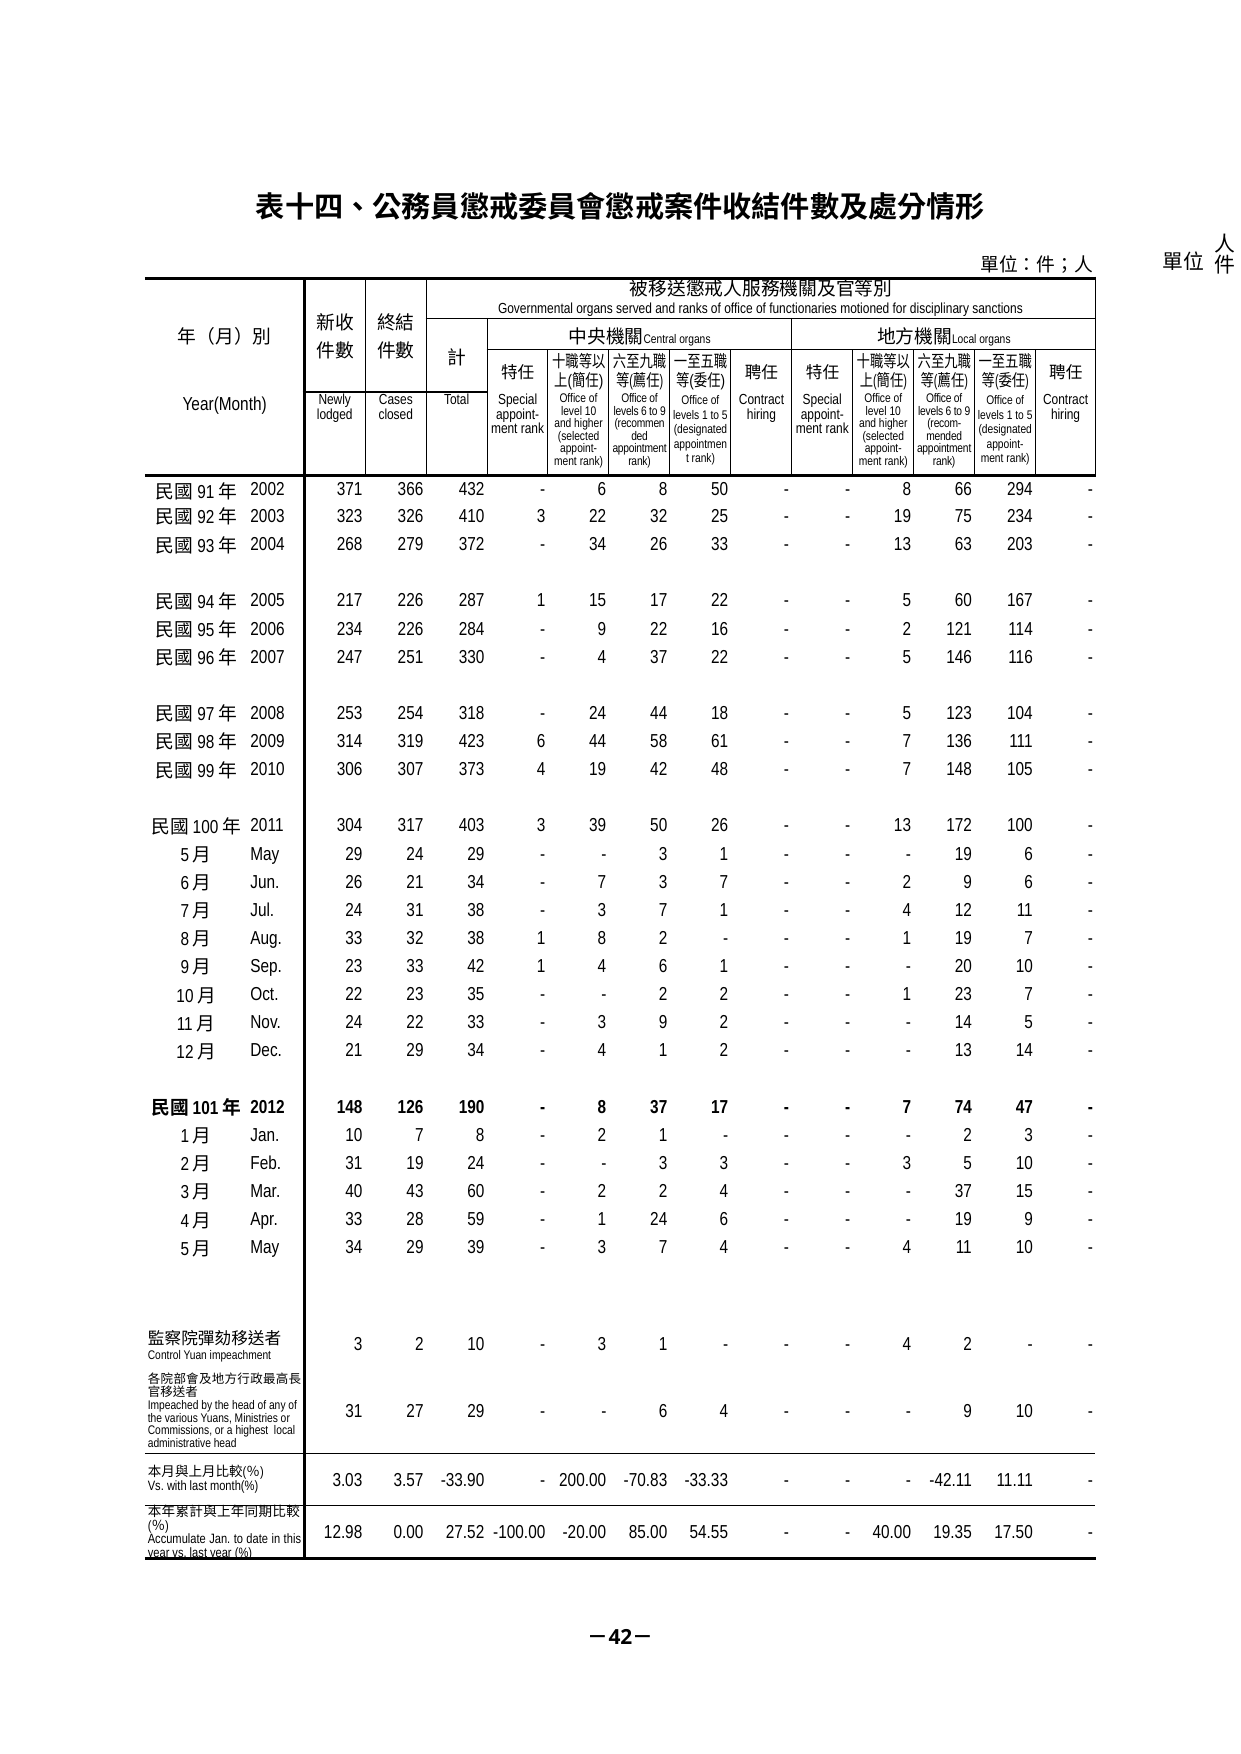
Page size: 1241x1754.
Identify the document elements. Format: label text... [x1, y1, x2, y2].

table_cell - [853, 1369, 913, 1453]
table_cell [975, 1064, 1035, 1092]
table_cell - [792, 1454, 853, 1505]
table_cell 12 [914, 895, 974, 923]
table_cell 29 [306, 839, 365, 867]
table_cell 8 [548, 924, 609, 952]
table_cell 123 [914, 699, 974, 727]
table_cell 2 [914, 1120, 974, 1148]
table_cell 11月 [145, 1008, 247, 1036]
table_cell Office of levels 1 to 5 (designated appointment rank) [670, 391, 730, 473]
table_cell [1035, 558, 1096, 586]
table_cell 0.00 [365, 1506, 426, 1557]
table_cell 31 [365, 895, 426, 923]
table_cell 4 [670, 1177, 731, 1205]
table_cell 7 [975, 980, 1035, 1008]
table_cell - [1035, 477, 1096, 502]
table_cell 47 [975, 1092, 1035, 1120]
table_cell - [1035, 699, 1096, 727]
table_cell [609, 1261, 670, 1289]
table_cell 23 [306, 952, 365, 980]
table_cell 29 [426, 839, 487, 867]
table_cell [609, 1064, 670, 1092]
table_cell Year(Month) [145, 391, 303, 473]
table_cell [670, 1261, 731, 1289]
table_cell 2012 [247, 1092, 303, 1120]
table_cell 2006 [247, 614, 303, 642]
table_header 終結件數 [366, 280, 426, 391]
table_cell 148 [306, 1092, 365, 1120]
table_cell [548, 783, 609, 811]
table_cell - [731, 477, 792, 502]
table_cell 6 [975, 867, 1035, 895]
table_cell [1035, 1261, 1096, 1289]
table_cell - [731, 924, 792, 952]
table_cell 4 [853, 1317, 913, 1369]
table_cell - [1035, 1453, 1096, 1505]
table_cell - [792, 1233, 853, 1261]
table_cell 24 [306, 895, 365, 923]
table_cell 234 [975, 502, 1035, 530]
table_cell 307 [365, 755, 426, 783]
table_cell - [853, 1205, 913, 1233]
table_cell 314 [306, 727, 365, 755]
table_cell - [670, 1120, 731, 1148]
table_cell 民國 91年 [145, 477, 247, 502]
table_cell 4 [670, 1233, 731, 1261]
table_cell [145, 1289, 247, 1317]
table_cell - [792, 1036, 853, 1064]
table_cell - [731, 614, 792, 642]
table_cell - [1035, 839, 1096, 867]
table_cell 5 [853, 642, 913, 670]
table_cell - [792, 586, 853, 614]
table_cell - [1035, 895, 1096, 923]
table_cell 2010 [247, 755, 303, 783]
table_cell [670, 670, 731, 698]
table_cell - [792, 980, 853, 1008]
table_cell 42 [609, 755, 670, 783]
table_cell [365, 1261, 426, 1289]
table_cell [306, 783, 365, 811]
table_cell 317 [365, 811, 426, 839]
table_cell 9 [609, 1008, 670, 1036]
table_cell [853, 1064, 913, 1092]
table_cell 4 [548, 1036, 609, 1064]
table_cell - [1035, 1092, 1096, 1120]
table_cell - [487, 1369, 548, 1453]
table_cell 2 [670, 1036, 731, 1064]
table_cell [975, 1261, 1035, 1289]
table_cell - [1035, 980, 1096, 1008]
table_cell [365, 558, 426, 586]
table_cell [914, 670, 974, 698]
table_cell - [792, 952, 853, 980]
table_cell 3 [975, 1120, 1035, 1148]
table_cell 26 [306, 867, 365, 895]
table_cell - [853, 1120, 913, 1148]
table_cell Contract hiring [731, 391, 791, 473]
table_cell - [731, 1036, 792, 1064]
table_cell - [731, 1454, 792, 1505]
table_cell [365, 783, 426, 811]
table_cell 23 [914, 980, 974, 1008]
table_cell 40.00 [853, 1506, 913, 1557]
table_cell Office of levels 6 to 9 (recommended appointment rank) [609, 391, 669, 473]
table_cell [853, 558, 913, 586]
table_cell 12.98 [306, 1506, 365, 1557]
table_cell - [487, 642, 548, 670]
table_cell 2009 [247, 727, 303, 755]
table_cell - [487, 980, 548, 1008]
table_cell 7月 [145, 895, 247, 923]
table_cell - [792, 1317, 853, 1369]
table_cell 24 [609, 1205, 670, 1233]
table_cell 234 [306, 614, 365, 642]
table_cell [792, 670, 853, 698]
table_cell 10 [306, 1120, 365, 1148]
table_cell - [731, 1369, 792, 1453]
table_cell 34 [426, 867, 487, 895]
table_cell 3月 [145, 1177, 247, 1205]
table_cell 4 [853, 895, 913, 923]
table_cell [548, 558, 609, 586]
table_cell 23 [365, 980, 426, 1008]
table_cell -33.90 [426, 1454, 487, 1505]
table_cell - [1035, 1008, 1096, 1036]
table_cell 17.50 [975, 1506, 1035, 1557]
table_cell 3 [670, 1149, 731, 1177]
table_cell 24 [426, 1149, 487, 1177]
table_cell -33.33 [670, 1454, 731, 1505]
table_cell Apr. [247, 1205, 303, 1233]
table_cell [609, 1289, 670, 1317]
table_cell - [853, 1177, 913, 1205]
table_cell 本年累計與上年同期比較(％) Accumulate Jan. to date in this year vs. last year (%) [145, 1506, 303, 1557]
text [1162, 270, 1240, 277]
table_cell 9 [975, 1205, 1035, 1233]
table_cell - [731, 1506, 792, 1557]
table_cell 114 [975, 614, 1035, 642]
table_cell [487, 670, 548, 698]
table_cell Oct. [247, 980, 303, 1008]
table_cell - [487, 1317, 548, 1369]
table_cell 226 [365, 614, 426, 642]
table_cell 6 [670, 1205, 731, 1233]
table_cell 4 [548, 642, 609, 670]
table_cell - [792, 477, 853, 502]
table_cell [670, 1064, 731, 1092]
table_cell [426, 558, 487, 586]
table_cell - [1035, 1505, 1096, 1557]
table_cell - [548, 1369, 609, 1453]
table_cell - [792, 1205, 853, 1233]
table_cell 19 [914, 1205, 974, 1233]
table_cell 34 [426, 1036, 487, 1064]
table_cell 2 [670, 980, 731, 1008]
table_cell [853, 670, 913, 698]
table_cell 13 [853, 811, 913, 839]
table_cell 29 [365, 1036, 426, 1064]
table_cell 279 [365, 530, 426, 558]
table_cell 19 [914, 924, 974, 952]
table_cell - [731, 839, 792, 867]
table_cell - [1035, 530, 1096, 558]
table_cell 民國100年 [145, 811, 247, 839]
table_cell - [792, 924, 853, 952]
table_cell 8 [548, 1092, 609, 1120]
table_cell [145, 783, 247, 811]
table_cell [306, 1261, 365, 1289]
table_cell - [487, 1454, 548, 1505]
table_cell 22 [306, 980, 365, 1008]
table_cell 24 [306, 1008, 365, 1036]
table_cell 31 [306, 1149, 365, 1177]
table_cell Special appoint- ment rank [488, 391, 547, 473]
table_cell 44 [609, 699, 670, 727]
table_cell Nov. [247, 1008, 303, 1036]
table_cell - [792, 642, 853, 670]
table_cell 294 [975, 477, 1035, 502]
table_cell 75 [914, 502, 974, 530]
table_cell - [792, 811, 853, 839]
table_cell 410 [426, 502, 487, 530]
table_cell 2 [548, 1120, 609, 1148]
table_cell - [670, 1317, 731, 1369]
table_cell 22 [670, 642, 731, 670]
table_cell 1 [670, 839, 731, 867]
table_cell [975, 1289, 1035, 1317]
table_cell [670, 558, 731, 586]
table_cell [975, 783, 1035, 811]
table_cell 3 [487, 502, 548, 530]
table_cell 22 [365, 1008, 426, 1036]
table_cell 六至九職等(薦任) [609, 350, 669, 391]
table_cell 1 [609, 1317, 670, 1369]
table_cell 319 [365, 727, 426, 755]
table_cell [145, 670, 247, 698]
table_cell - [792, 1506, 853, 1557]
table_cell - [1035, 1036, 1096, 1064]
table_cell 1 [609, 1036, 670, 1064]
table_cell 15 [548, 586, 609, 614]
table_cell 5 [975, 1008, 1035, 1036]
table_cell [247, 783, 303, 811]
table_cell Dec. [247, 1036, 303, 1064]
table_cell 10 [975, 1369, 1035, 1453]
table_cell 7 [365, 1120, 426, 1148]
table_cell 39 [426, 1233, 487, 1261]
table_cell - [731, 727, 792, 755]
table_cell - [853, 1454, 913, 1505]
table_cell - [731, 1177, 792, 1205]
table_cell 7 [853, 755, 913, 783]
table_cell 19.35 [914, 1506, 974, 1557]
table_cell 14 [914, 1008, 974, 1036]
table_cell 2005 [247, 586, 303, 614]
table_cell 1 [548, 1205, 609, 1233]
table_header 被移送懲戒人服務機關及官等別 Governmental organs served and ranks of office of functionaries motioned for disciplinary sanctions [427, 280, 1095, 318]
table_cell 14 [975, 1036, 1035, 1064]
table_cell [609, 558, 670, 586]
table_cell 5 [853, 586, 913, 614]
table_cell 403 [426, 811, 487, 839]
table_cell -20.00 [548, 1506, 609, 1557]
table_cell 200.00 [548, 1454, 609, 1505]
table_cell 1月 [145, 1120, 247, 1148]
table_cell 2 [609, 1177, 670, 1205]
table_cell 287 [426, 586, 487, 614]
table_cell - [487, 1036, 548, 1064]
table_cell 29 [365, 1233, 426, 1261]
table_cell 25 [670, 502, 731, 530]
table_cell 2 [914, 1317, 974, 1369]
table_cell Total [427, 393, 487, 473]
table_cell 371 [306, 477, 365, 502]
table_cell - [792, 1149, 853, 1177]
table_cell - [792, 1008, 853, 1036]
table_cell 十職等以上(簡任) [548, 350, 608, 391]
table_cell [247, 1261, 303, 1289]
table_cell 38 [426, 924, 487, 952]
table_cell 20 [914, 952, 974, 980]
table_cell - [548, 980, 609, 1008]
table_cell - [487, 839, 548, 867]
table_cell 366 [365, 477, 426, 502]
table_cell 217 [306, 586, 365, 614]
table_cell 26 [670, 811, 731, 839]
table_cell 167 [975, 586, 1035, 614]
table_cell Feb. [247, 1149, 303, 1177]
table_cell 民國101年 [145, 1092, 247, 1120]
table_cell 24 [548, 699, 609, 727]
table_cell [426, 1064, 487, 1092]
table_cell 3.03 [306, 1454, 365, 1505]
table_cell 12月 [145, 1036, 247, 1064]
table_cell 136 [914, 727, 974, 755]
table_cell 330 [426, 642, 487, 670]
table_cell 2月 [145, 1149, 247, 1177]
table_cell - [792, 867, 853, 895]
table_cell - [853, 1036, 913, 1064]
table_cell - [487, 530, 548, 558]
table_cell 251 [365, 642, 426, 670]
table_cell 32 [365, 924, 426, 952]
table_cell 2011 [247, 811, 303, 839]
table_cell - [731, 699, 792, 727]
table_cell 2 [670, 1008, 731, 1036]
table_cell Sep. [247, 952, 303, 980]
table_cell - [1035, 1317, 1096, 1369]
table_cell 1 [853, 924, 913, 952]
table_cell 民國 96年 [145, 642, 247, 670]
table_cell 24 [365, 839, 426, 867]
table_cell 37 [609, 642, 670, 670]
table_cell 7 [609, 895, 670, 923]
table_cell 1 [853, 980, 913, 1008]
table_cell 2 [609, 924, 670, 952]
table_cell 4 [853, 1233, 913, 1261]
table_cell 1 [487, 952, 548, 980]
table_cell -70.83 [609, 1454, 670, 1505]
table_cell - [731, 980, 792, 1008]
table_cell 318 [426, 699, 487, 727]
table_cell [1035, 1289, 1096, 1317]
table_cell [731, 1289, 792, 1317]
table_cell 7 [548, 867, 609, 895]
table_cell - [487, 1120, 548, 1148]
table_cell - [792, 1177, 853, 1205]
table_cell - [1035, 1205, 1096, 1233]
table_cell - [731, 1149, 792, 1177]
table_cell - [731, 1008, 792, 1036]
table_cell 7 [609, 1233, 670, 1261]
table_cell - [1035, 502, 1096, 530]
table_cell 13 [914, 1036, 974, 1064]
table_cell 3 [487, 811, 548, 839]
table_cell 十職等以上(簡任) [853, 350, 913, 391]
table_cell - [487, 867, 548, 895]
table_cell 5 [914, 1149, 974, 1177]
table_cell 計 [427, 319, 487, 391]
table_cell [975, 558, 1035, 586]
table_cell 3 [548, 1008, 609, 1036]
table_cell 六至九職等(薦任) [914, 350, 974, 391]
table_cell [365, 1064, 426, 1092]
table_cell 2 [609, 980, 670, 1008]
table_cell - [792, 614, 853, 642]
table_cell 民國 94年 [145, 586, 247, 614]
table_cell - [975, 1317, 1035, 1369]
table_cell - [1035, 952, 1096, 980]
table_cell [426, 670, 487, 698]
table_cell 地方機關Local organs [792, 319, 1095, 349]
table_header 年（月）別 [145, 280, 303, 391]
table_cell [914, 1289, 974, 1317]
table_cell [731, 1261, 792, 1289]
table_cell [914, 1064, 974, 1092]
table_cell 3 [609, 1149, 670, 1177]
table_cell 3.57 [365, 1454, 426, 1505]
table_cell - [487, 1177, 548, 1205]
table_cell 48 [670, 755, 731, 783]
table_cell [731, 783, 792, 811]
table_cell 284 [426, 614, 487, 642]
table_cell 432 [426, 477, 487, 502]
table_cell - [792, 1369, 853, 1453]
table_cell - [487, 614, 548, 642]
table_cell 38 [426, 895, 487, 923]
table_cell 34 [548, 530, 609, 558]
table_cell 9月 [145, 952, 247, 980]
table_cell -100.00 [487, 1506, 548, 1557]
table_cell 33 [306, 1205, 365, 1233]
table_cell [426, 1261, 487, 1289]
table_cell 247 [306, 642, 365, 670]
table_cell 323 [306, 502, 365, 530]
table_cell 126 [365, 1092, 426, 1120]
table_cell 1 [609, 1120, 670, 1148]
table_cell 21 [306, 1036, 365, 1064]
table_cell [792, 1289, 853, 1317]
table_cell 63 [914, 530, 974, 558]
table_cell [306, 1289, 365, 1317]
table_cell 2007 [247, 642, 303, 670]
table_cell - [1035, 867, 1096, 895]
table_cell - [792, 839, 853, 867]
table_cell - [1035, 614, 1096, 642]
table_cell [247, 1064, 303, 1092]
table_cell Jun. [247, 867, 303, 895]
table_cell 17 [670, 1092, 731, 1120]
table_cell 3 [609, 867, 670, 895]
table_cell 85.00 [609, 1506, 670, 1557]
table_cell - [487, 1092, 548, 1120]
table_cell - [670, 924, 731, 952]
table_cell 監察院彈劾移送者 Control Yuan impeachment [145, 1317, 303, 1369]
table_cell 22 [609, 614, 670, 642]
table_cell 33 [426, 1008, 487, 1036]
table_cell 7 [670, 867, 731, 895]
table_cell 39 [548, 811, 609, 839]
table_cell Office of level 10 and higher (selected appoint- ment rank) [853, 391, 913, 473]
table_cell 3 [306, 1317, 365, 1369]
table_cell 40 [306, 1177, 365, 1205]
table_cell [731, 1064, 792, 1092]
table_cell 8月 [145, 924, 247, 952]
table_cell [145, 1064, 247, 1092]
table_cell 33 [670, 530, 731, 558]
table_cell Mar. [247, 1177, 303, 1205]
table_cell Newly lodged [306, 393, 365, 473]
table_cell - [731, 867, 792, 895]
table_cell 306 [306, 755, 365, 783]
table_cell [792, 1261, 853, 1289]
table_cell 172 [914, 811, 974, 839]
table_cell 8 [426, 1120, 487, 1148]
table_cell 1 [670, 952, 731, 980]
text 單位：件；人 [148, 249, 1092, 277]
table_cell [853, 1261, 913, 1289]
table_cell 31 [306, 1369, 365, 1453]
table_cell 253 [306, 699, 365, 727]
table_cell [670, 1289, 731, 1317]
table_cell 54.55 [670, 1506, 731, 1557]
table_cell - [792, 1092, 853, 1120]
table_cell 9 [548, 614, 609, 642]
table_cell 372 [426, 530, 487, 558]
table_cell 5月 [145, 839, 247, 867]
table_cell 34 [306, 1233, 365, 1261]
table_cell Office of levels 6 to 9 (recom- mended appointment rank) [914, 391, 974, 473]
table_cell Jan. [247, 1120, 303, 1148]
table_cell 11.11 [975, 1454, 1035, 1505]
table_cell [1035, 1064, 1096, 1092]
table_cell 一至五職等(委任) [670, 350, 730, 391]
table_cell 6 [609, 952, 670, 980]
table_cell 6 [609, 1369, 670, 1453]
table_cell - [1035, 1120, 1096, 1148]
table_cell 10 [426, 1317, 487, 1369]
table_cell [247, 1289, 303, 1317]
table_cell [365, 1289, 426, 1317]
table_cell 423 [426, 727, 487, 755]
table_cell 203 [975, 530, 1035, 558]
table_cell [306, 1064, 365, 1092]
table_cell - [731, 755, 792, 783]
table_cell 146 [914, 642, 974, 670]
table_cell - [731, 1120, 792, 1148]
table_cell 2003 [247, 502, 303, 530]
table_cell - [731, 1233, 792, 1261]
table_cell [914, 1261, 974, 1289]
table_cell 148 [914, 755, 974, 783]
table_cell 6 [487, 727, 548, 755]
table_cell - [1035, 1233, 1096, 1261]
table_cell 61 [670, 727, 731, 755]
table_cell 2 [365, 1317, 426, 1369]
table_cell - [731, 530, 792, 558]
table_cell 21 [365, 867, 426, 895]
table_cell 60 [426, 1177, 487, 1205]
table_cell - [487, 1008, 548, 1036]
table_cell 特任 [488, 350, 547, 391]
table_cell - [792, 895, 853, 923]
table_cell 一至五職等(委任) [975, 350, 1035, 391]
table_cell 民國 99年 [145, 755, 247, 783]
table_cell 100 [975, 811, 1035, 839]
table_cell [853, 783, 913, 811]
table_cell 15 [975, 1177, 1035, 1205]
table_cell 28 [365, 1205, 426, 1233]
table_cell - [792, 699, 853, 727]
table_cell - [548, 839, 609, 867]
table_cell - [792, 502, 853, 530]
table_cell [609, 670, 670, 698]
table_cell 121 [914, 614, 974, 642]
table_cell - [731, 586, 792, 614]
table_cell 27 [365, 1369, 426, 1453]
table_cell 6月 [145, 867, 247, 895]
table_cell 5月 [145, 1233, 247, 1261]
table_cell 特任 [792, 350, 852, 391]
table_cell 268 [306, 530, 365, 558]
table_cell 11 [914, 1233, 974, 1261]
table_cell - [792, 1120, 853, 1148]
table_cell 326 [365, 502, 426, 530]
table_cell - [792, 530, 853, 558]
table_cell [914, 783, 974, 811]
table_cell - [1035, 642, 1096, 670]
table_cell 1 [670, 895, 731, 923]
table_cell [145, 558, 247, 586]
table_cell 33 [306, 924, 365, 952]
table_cell 5 [853, 699, 913, 727]
table_cell - [853, 839, 913, 867]
table_cell 聘任 [1036, 350, 1095, 391]
table_cell - [487, 1233, 548, 1261]
table_cell [975, 670, 1035, 698]
table_cell [548, 1289, 609, 1317]
table_cell 3 [548, 895, 609, 923]
table_cell [306, 670, 365, 698]
table_cell 29 [426, 1369, 487, 1453]
table_cell 111 [975, 727, 1035, 755]
table_cell - [1035, 755, 1096, 783]
table_cell 民國 92年 [145, 502, 247, 530]
table_cell - [1035, 1369, 1096, 1453]
table_cell 44 [548, 727, 609, 755]
table_cell 2 [548, 1177, 609, 1205]
table_cell 42 [426, 952, 487, 980]
table_cell 4月 [145, 1205, 247, 1233]
table_cell - [853, 1008, 913, 1036]
table_cell - [1035, 811, 1096, 839]
table_cell 27.52 [426, 1506, 487, 1557]
table_cell 254 [365, 699, 426, 727]
table_cell 9 [914, 1369, 974, 1453]
table_cell [487, 1064, 548, 1092]
table_cell [914, 558, 974, 586]
table_cell [548, 1064, 609, 1092]
table_cell [853, 1289, 913, 1317]
table_cell May [247, 1233, 303, 1261]
table_cell 19 [548, 755, 609, 783]
table_cell [548, 670, 609, 698]
table_cell 18 [670, 699, 731, 727]
table_cell 10 [975, 1149, 1035, 1177]
table_cell -42.11 [914, 1454, 974, 1505]
table_cell [792, 783, 853, 811]
table_cell Contract hiring [1036, 391, 1095, 473]
table_cell 105 [975, 755, 1035, 783]
table_cell [609, 783, 670, 811]
table_cell 2008 [247, 699, 303, 727]
table_cell 10月 [145, 980, 247, 1008]
table_cell 聘任 [731, 350, 791, 391]
table_cell 本月與上月比較(％) Vs. with last month(%) [145, 1454, 303, 1505]
text 表十四、公務員懲戒委員會懲戒案件收結件數及處分情形 [148, 183, 1092, 225]
table_cell 民國 95年 [145, 614, 247, 642]
table_cell 66 [914, 477, 974, 502]
table_cell 6 [548, 477, 609, 502]
table_cell - [1035, 1177, 1096, 1205]
table_cell - [487, 1205, 548, 1233]
table_cell 74 [914, 1092, 974, 1120]
table_cell - [487, 895, 548, 923]
table_cell Aug. [247, 924, 303, 952]
table_cell - [487, 477, 548, 502]
table_cell 35 [426, 980, 487, 1008]
table_cell 59 [426, 1205, 487, 1233]
table_cell 8 [853, 477, 913, 502]
table_cell 37 [914, 1177, 974, 1205]
table_cell [670, 783, 731, 811]
table_cell [306, 558, 365, 586]
table_cell - [487, 699, 548, 727]
table_cell - [792, 755, 853, 783]
table_cell Office of level 10 and higher (selected appoint- ment rank) [548, 391, 608, 473]
table_cell [487, 558, 548, 586]
table_cell 10 [975, 952, 1035, 980]
table_cell - [548, 1149, 609, 1177]
table_cell 9 [914, 867, 974, 895]
table_cell 304 [306, 811, 365, 839]
table_cell - [731, 502, 792, 530]
table_cell 6 [975, 839, 1035, 867]
table_header 新收件數 [306, 280, 365, 391]
table_cell Special appoint- ment rank [792, 391, 852, 473]
table_cell 373 [426, 755, 487, 783]
table_cell [487, 783, 548, 811]
table_cell 19 [365, 1149, 426, 1177]
table_cell 中央機關Central organs [488, 319, 791, 349]
table_cell - [1035, 1149, 1096, 1177]
table_cell 3 [609, 839, 670, 867]
table_cell Office of levels 1 to 5 (designated appoint- ment rank) [975, 391, 1035, 473]
table_cell 50 [609, 811, 670, 839]
table_cell 50 [670, 477, 731, 502]
table_cell [426, 783, 487, 811]
table_cell 3 [548, 1233, 609, 1261]
table_cell 22 [670, 586, 731, 614]
table_cell 19 [853, 502, 913, 530]
table_cell 4 [487, 755, 548, 783]
table_cell - [731, 895, 792, 923]
table_cell - [731, 1317, 792, 1369]
table_cell 1 [487, 586, 548, 614]
table_cell Cases closed [366, 393, 426, 473]
table_cell 116 [975, 642, 1035, 670]
table_cell 民國 98年 [145, 727, 247, 755]
table_cell [792, 558, 853, 586]
table_cell [731, 558, 792, 586]
table_cell - [792, 727, 853, 755]
table_cell - [731, 952, 792, 980]
table_cell [792, 1064, 853, 1092]
table_cell 16 [670, 614, 731, 642]
table_cell 1 [487, 924, 548, 952]
table_cell 3 [548, 1317, 609, 1369]
table_cell 3 [853, 1149, 913, 1177]
table_cell 43 [365, 1177, 426, 1205]
table_cell - [731, 1205, 792, 1233]
text 單位： [1162, 245, 1212, 270]
table_cell 2 [853, 614, 913, 642]
table_cell [487, 1289, 548, 1317]
table_cell 4 [670, 1369, 731, 1453]
table_cell [365, 670, 426, 698]
table_cell 19 [914, 839, 974, 867]
table_cell May [247, 839, 303, 867]
table_cell [548, 1261, 609, 1289]
table_cell 26 [609, 530, 670, 558]
table_cell [1035, 783, 1096, 811]
table_cell 4 [548, 952, 609, 980]
table_cell 13 [853, 530, 913, 558]
table_cell [1035, 670, 1096, 698]
table_cell 7 [975, 924, 1035, 952]
table_cell 33 [365, 952, 426, 980]
table_cell 226 [365, 586, 426, 614]
table_cell [247, 558, 303, 586]
table_cell [247, 670, 303, 698]
table_cell 民國 97年 [145, 699, 247, 727]
table_cell 各院部會及地方行政最高長官移送者 Impeached by the head of any of the various Yuans, Ministries or Commissions, or a highest local administrative head [145, 1369, 303, 1453]
table_cell 22 [548, 502, 609, 530]
table_cell - [731, 1092, 792, 1120]
table_cell 11 [975, 895, 1035, 923]
table_cell 7 [853, 727, 913, 755]
table_cell [731, 670, 792, 698]
table_cell [426, 1289, 487, 1317]
table_cell - [487, 1149, 548, 1177]
table_cell - [1035, 586, 1096, 614]
table_cell 58 [609, 727, 670, 755]
table_cell Jul. [247, 895, 303, 923]
table_cell - [853, 952, 913, 980]
table_cell 10 [975, 1233, 1035, 1261]
table_cell 60 [914, 586, 974, 614]
table_cell 190 [426, 1092, 487, 1120]
table_cell 2002 [247, 477, 303, 502]
table_cell - [731, 642, 792, 670]
table_cell - [731, 811, 792, 839]
table_cell 37 [609, 1092, 670, 1120]
table_cell 32 [609, 502, 670, 530]
table_cell 104 [975, 699, 1035, 727]
table_cell 2004 [247, 530, 303, 558]
table_cell 7 [853, 1092, 913, 1120]
table_cell - [1035, 924, 1096, 952]
text 人件 [1212, 233, 1240, 276]
table_cell 8 [609, 477, 670, 502]
table_cell 民國 93年 [145, 530, 247, 558]
table_cell 17 [609, 586, 670, 614]
table_cell [487, 1261, 548, 1289]
table_cell 2 [853, 867, 913, 895]
table_cell - [1035, 727, 1096, 755]
table_cell [145, 1261, 247, 1289]
